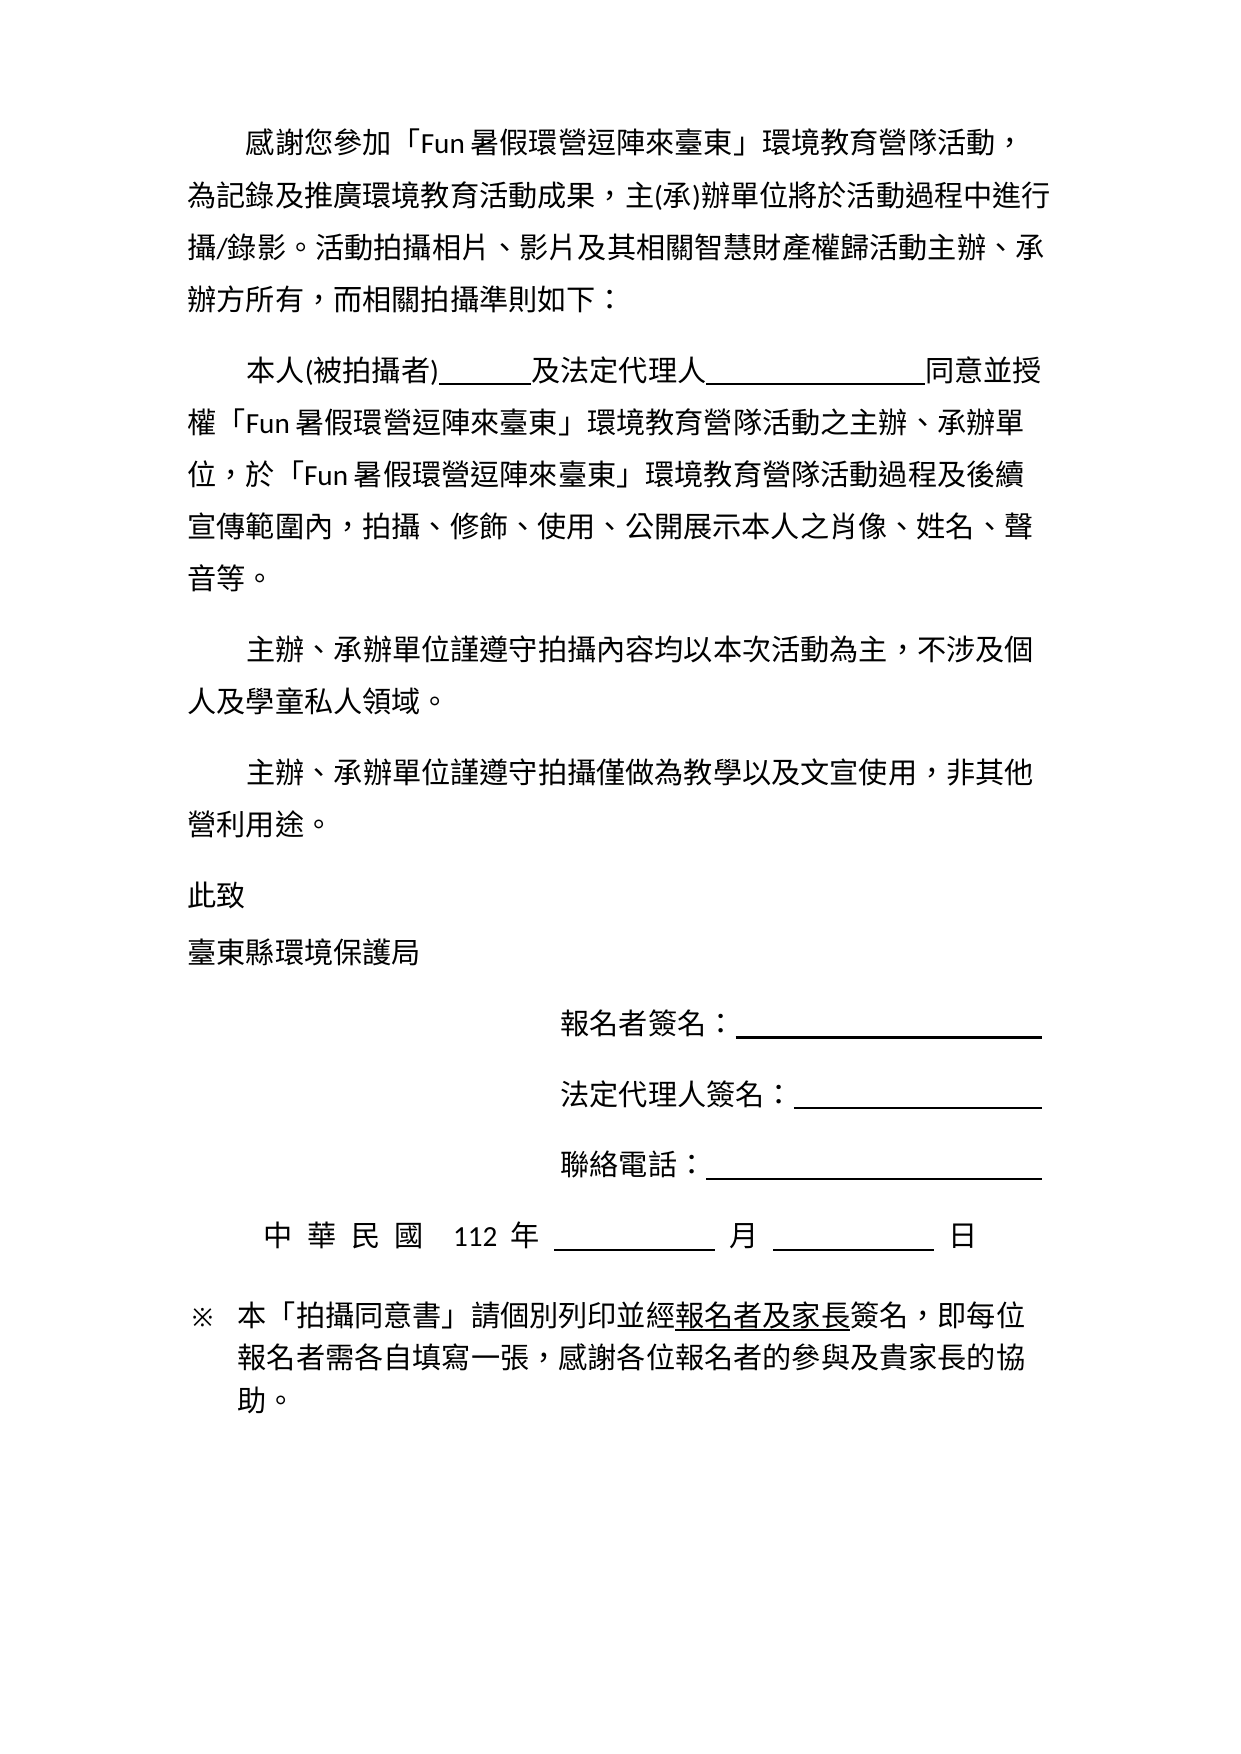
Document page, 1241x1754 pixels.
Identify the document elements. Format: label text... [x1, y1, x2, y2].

text 主辦、承辦單位謹遵守拍攝內容均以本次活動為主，不涉及個人及學童私人領域。 [187, 618, 1053, 723]
text 本人(被拍攝者) 及法定代理人 同意並授權「Fun暑假環營逗陣來臺東」環境教育營隊活動之主辦、承辦單位，於「Fun暑假環營逗陣來臺東」環境教育營隊活動過程及後續宣傳範圍內，拍攝、修飾、使用、公開展示本人之肖像、姓名、聲音等。 [187, 339, 1053, 600]
text 中 華 民 國 112 年 月 日 [187, 1205, 1053, 1257]
text 感謝您參加「Fun暑假環營逗陣來臺東」環境教育營隊活動，為記錄及推廣環境教育活動成果，主(承)辦單位將於活動過程中進行攝/錄影。活動拍攝相片、影片及其相關智慧財產權歸活動主辦、承辦方所有，而相關拍攝準則如下： [187, 112, 1053, 321]
text 主辦、承辦單位謹遵守拍攝僅做為教學以及文宣使用，非其他營利用途。 [187, 741, 1053, 846]
list 本「拍攝同意書」請個別列印並經報名者及家長簽名，即每位報名者需各自填寫一張，感謝各位報名者的參與及貴家長的協助。 [187, 1293, 1053, 1419]
text 聯絡電話： [560, 1134, 1053, 1186]
text 此致 [187, 864, 1053, 916]
text 法定代理人簽名： [560, 1063, 1053, 1115]
text 報名者簽名： [560, 992, 1053, 1044]
text 臺東縣環境保護局 [187, 922, 1053, 974]
